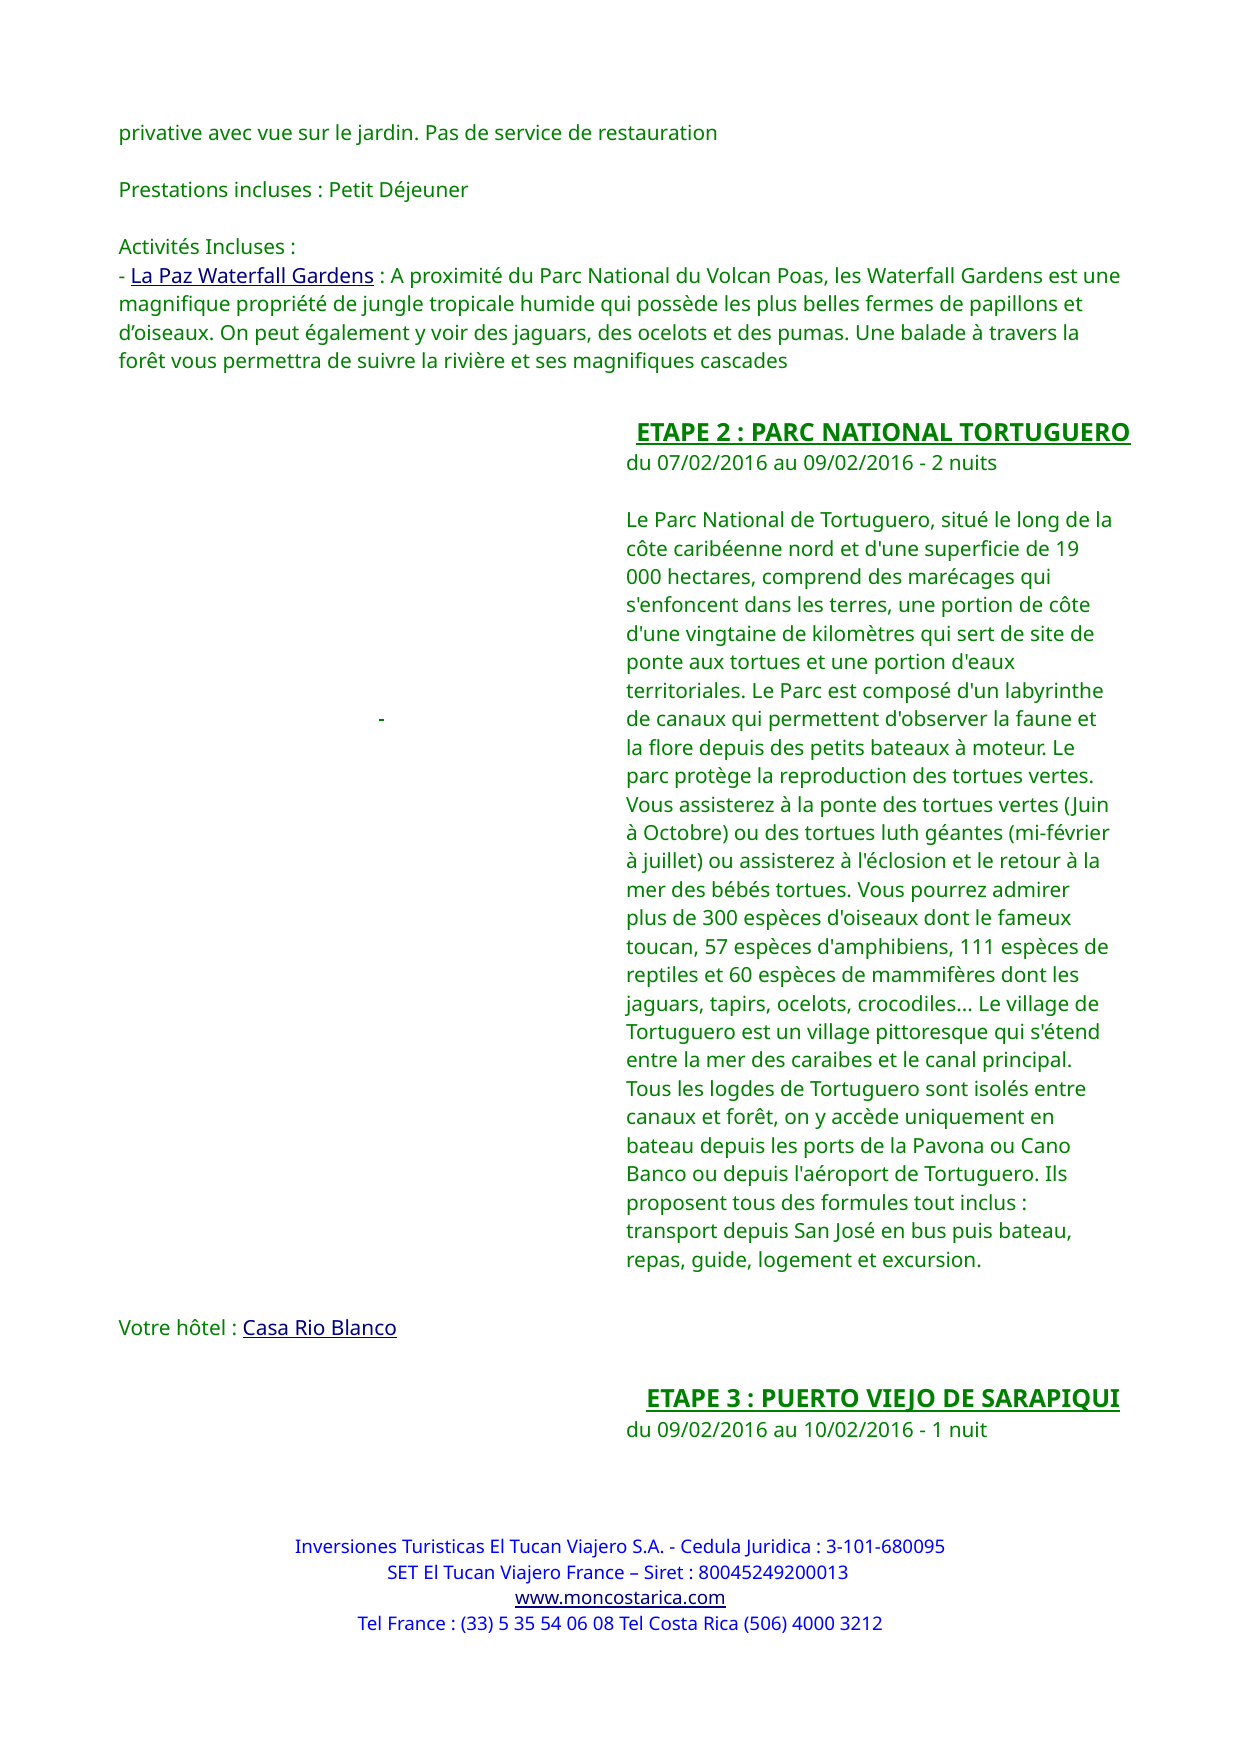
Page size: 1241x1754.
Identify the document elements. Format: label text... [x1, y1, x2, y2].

text privative avec vue sur le jardin. Pas de service de restauration [118, 118, 1122, 147]
table_header ETAPE 2 : PARC NATIONAL TORTUGUERO du 07/02/2016 au 09/02/2016 - 2 nuits Le Parc National de Tortuguero, situé le long de la côte caribéenne nord et d'une superficie de 19 000 hectares, comprend des marécages qui s'enfoncent dans les terres, une portion de côte d'une vingtaine de kilomètres qui sert de site de ponte aux tortues et une portion d'eaux territoriales. Le Parc est composé d'un labyrinthe de canaux qui permettent d'observer la faune et la flore depuis des petits bateaux à moteur. Le parc protège la reproduction des tortues vertes. Vous assisterez à la ponte des tortues vertes (Juin à Octobre) ou des tortues luth géantes (mi-février à juillet) ou assisterez à l'éclosion et le retour à la mer des bébés tortues. Vous pourrez admirer plus de 300 espèces d'oiseaux dont le fameux toucan, 57 espèces d'amphibiens, 111 espèces de reptiles et 60 espèces de mammifères dont les jaguars, tapirs, ocelots, crocodiles... Le village de Tortuguero est un village pittoresque qui s'étend entre la mer des caraibes et le canal principal. Tous les logdes de Tortuguero sont isolés entre canaux et forêt, on y accède uniquement en bateau depuis les ports de la Pavona ou Cano Banco ou depuis l'aéroport de Tortuguero. Ils proposent tous des formules tout inclus : transport depuis San José en bus puis bateau, repas, guide, logement et excursion. [620, 409, 1122, 1279]
text Prestations incluses : Petit Déjeuner [118, 176, 1122, 204]
text Activités Incluses : [118, 232, 1122, 261]
text - La Paz Waterfall Gardens : A proximité du Parc National du Volcan Poas, les Waterfall Gardens est une magnifique propriété de jungle tropicale humide qui possède les plus belles fermes de papillons et d’oiseaux. On peut également y voir des jaguars, des ocelots et des pumas. Une balade à travers la forêt vous permettra de suivre la rivière et ses magnifiques cascades [118, 261, 1122, 374]
text Votre hôtel : Casa Rio Blanco [118, 1313, 1122, 1341]
table_header ETAPE 3 : PUERTO VIEJO DE SARAPIQUI du 09/02/2016 au 10/02/2016 - 1 nuit [620, 1375, 1122, 1478]
table_header [118, 1375, 620, 1478]
table_header [118, 409, 620, 1279]
